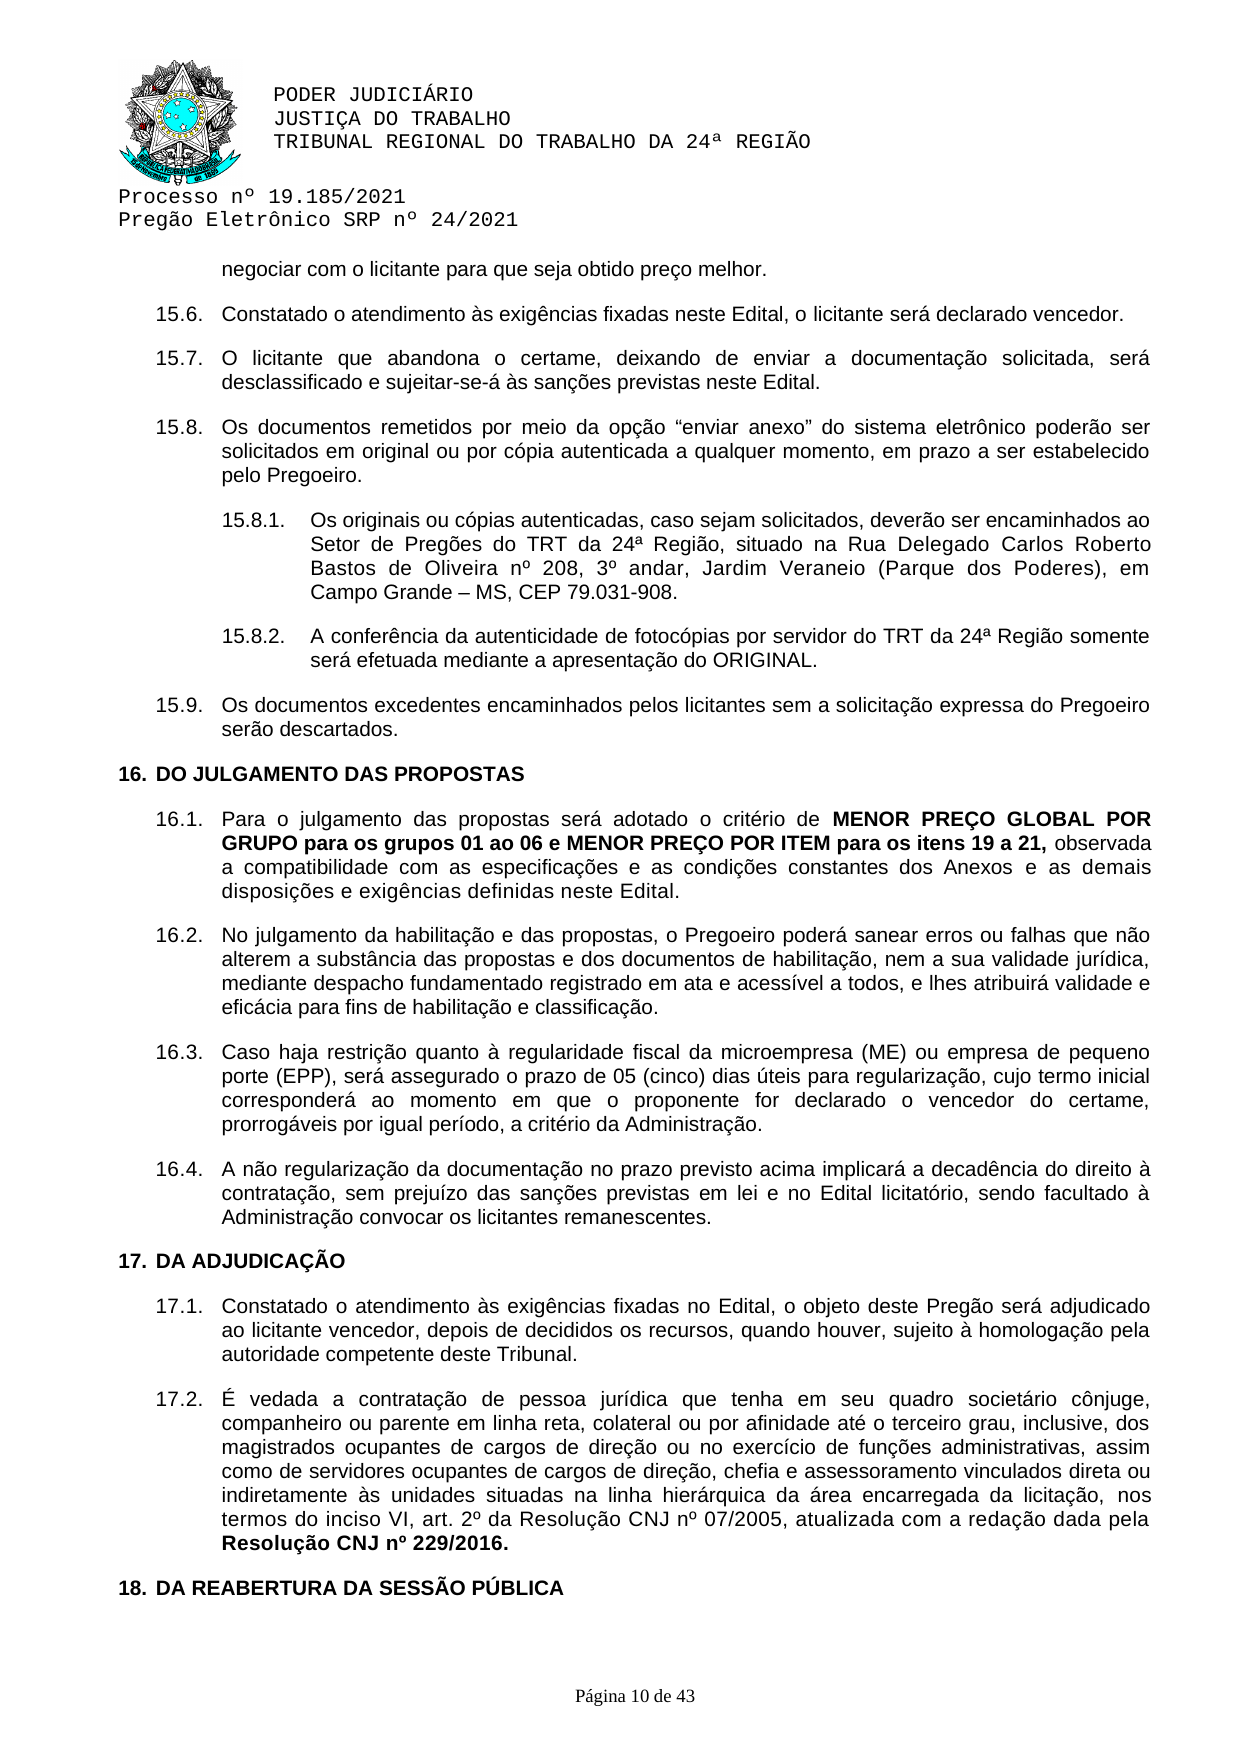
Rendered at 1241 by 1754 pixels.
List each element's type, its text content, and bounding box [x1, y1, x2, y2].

list Os documentos remetidos por meio da opção “enviar anexo” do sistema eletrônico poderão ser solicitados em original ou por cópia autenticada a qualquer momento, em prazo a ser estabelecido pelo Pregoeiro. [155, 415, 1152, 487]
list A não regularização da documentação no prazo previsto acima implicará a decadência do direito à contratação, sem prejuízo das sanções previstas em lei e no Edital licitatório, sendo facultado à Administração convocar os licitantes remanescentes. [155, 1157, 1152, 1228]
list Os originais ou cópias autenticadas, caso sejam solicitados, deverão ser encaminhados ao Setor de Pregões do TRT da 24ª Região, situado na Rua Delegado Carlos Roberto Bastos de Oliveira nº 208, 3º andar, Jardim Veraneio (Parque dos Poderes), em Campo Grande – MS, CEP 79.031-908. [222, 508, 1152, 603]
list DA REABERTURA DA SESSÃO PÚBLICA [118, 1575, 1152, 1599]
list Caso haja restrição quanto à regularidade fiscal da microempresa (ME) ou empresa de pequeno porte (EPP), será assegurado o prazo de 05 (cinco) dias úteis para regularização, cujo termo inicial corresponderá ao momento em que o proponente for declarado o vencedor do certame, prorrogáveis por igual período, a critério da Administração. [155, 1040, 1152, 1136]
list No julgamento da habilitação e das propostas, o Pregoeiro poderá sanear erros ou falhas que não alterem a substância das propostas e dos documentos de habilitação, nem a sua validade jurídica, mediante despacho fundamentado registrado em ata e acessível a todos, e lhes atribuirá validade e eficácia para fins de habilitação e classificação. [155, 923, 1152, 1019]
list Constatado o atendimento às exigências fixadas neste Edital, o licitante será declarado vencedor. [155, 301, 1152, 325]
list O licitante que abandona o certame, deixando de enviar a documentação solicitada, será desclassificado e sujeitar-se-á às sanções previstas neste Edital. [155, 346, 1152, 394]
picture [118, 59, 243, 186]
list Para o julgamento das propostas será adotado o critério de MENOR PREÇO GLOBAL POR GRUPO para os grupos 01 ao 06 e MENOR PREÇO POR ITEM para os itens 19 a 21, observada a compatibilidade com as especificações e as condições constantes dos Anexos e as demais disposições e exigências definidas neste Edital. [155, 807, 1152, 902]
list Os documentos excedentes encaminhados pelos licitantes sem a solicitação expressa do Pregoeiro serão descartados. [155, 693, 1152, 741]
list É vedada a contratação de pessoa jurídica que tenha em seu quadro societário cônjuge, companheiro ou parente em linha reta, colateral ou por afinidade até o terceiro grau, inclusive, dos magistrados ocupantes de cargos de direção ou no exercício de funções administrativas, assim como de servidores ocupantes de cargos de direção, chefia e assessoramento vinculados direta ou indiretamente às unidades situadas na linha hierárquica da área encarregada da licitação, nos termos do inciso VI, art. 2º da Resolução CNJ nº 07/2005, atualizada com a redação dada pela Resolução CNJ nº 229/2016. [155, 1387, 1152, 1554]
list A conferência da autenticidade de fotocópias por servidor do TRT da 24ª Região somente será efetuada mediante a apresentação do ORIGINAL. [222, 624, 1152, 672]
list DO JULGAMENTO DAS PROPOSTAS [118, 762, 1152, 786]
list negociar com o licitante para que seja obtido preço melhor. [155, 257, 1152, 281]
list Constatado o atendimento às exigências fixadas no Edital, o objeto deste Pregão será adjudicado ao licitante vencedor, depois de decididos os recursos, quando houver, sujeito à homologação pela autoridade competente deste Tribunal. [155, 1294, 1152, 1366]
list DA ADJUDICAÇÃO [118, 1249, 1152, 1273]
